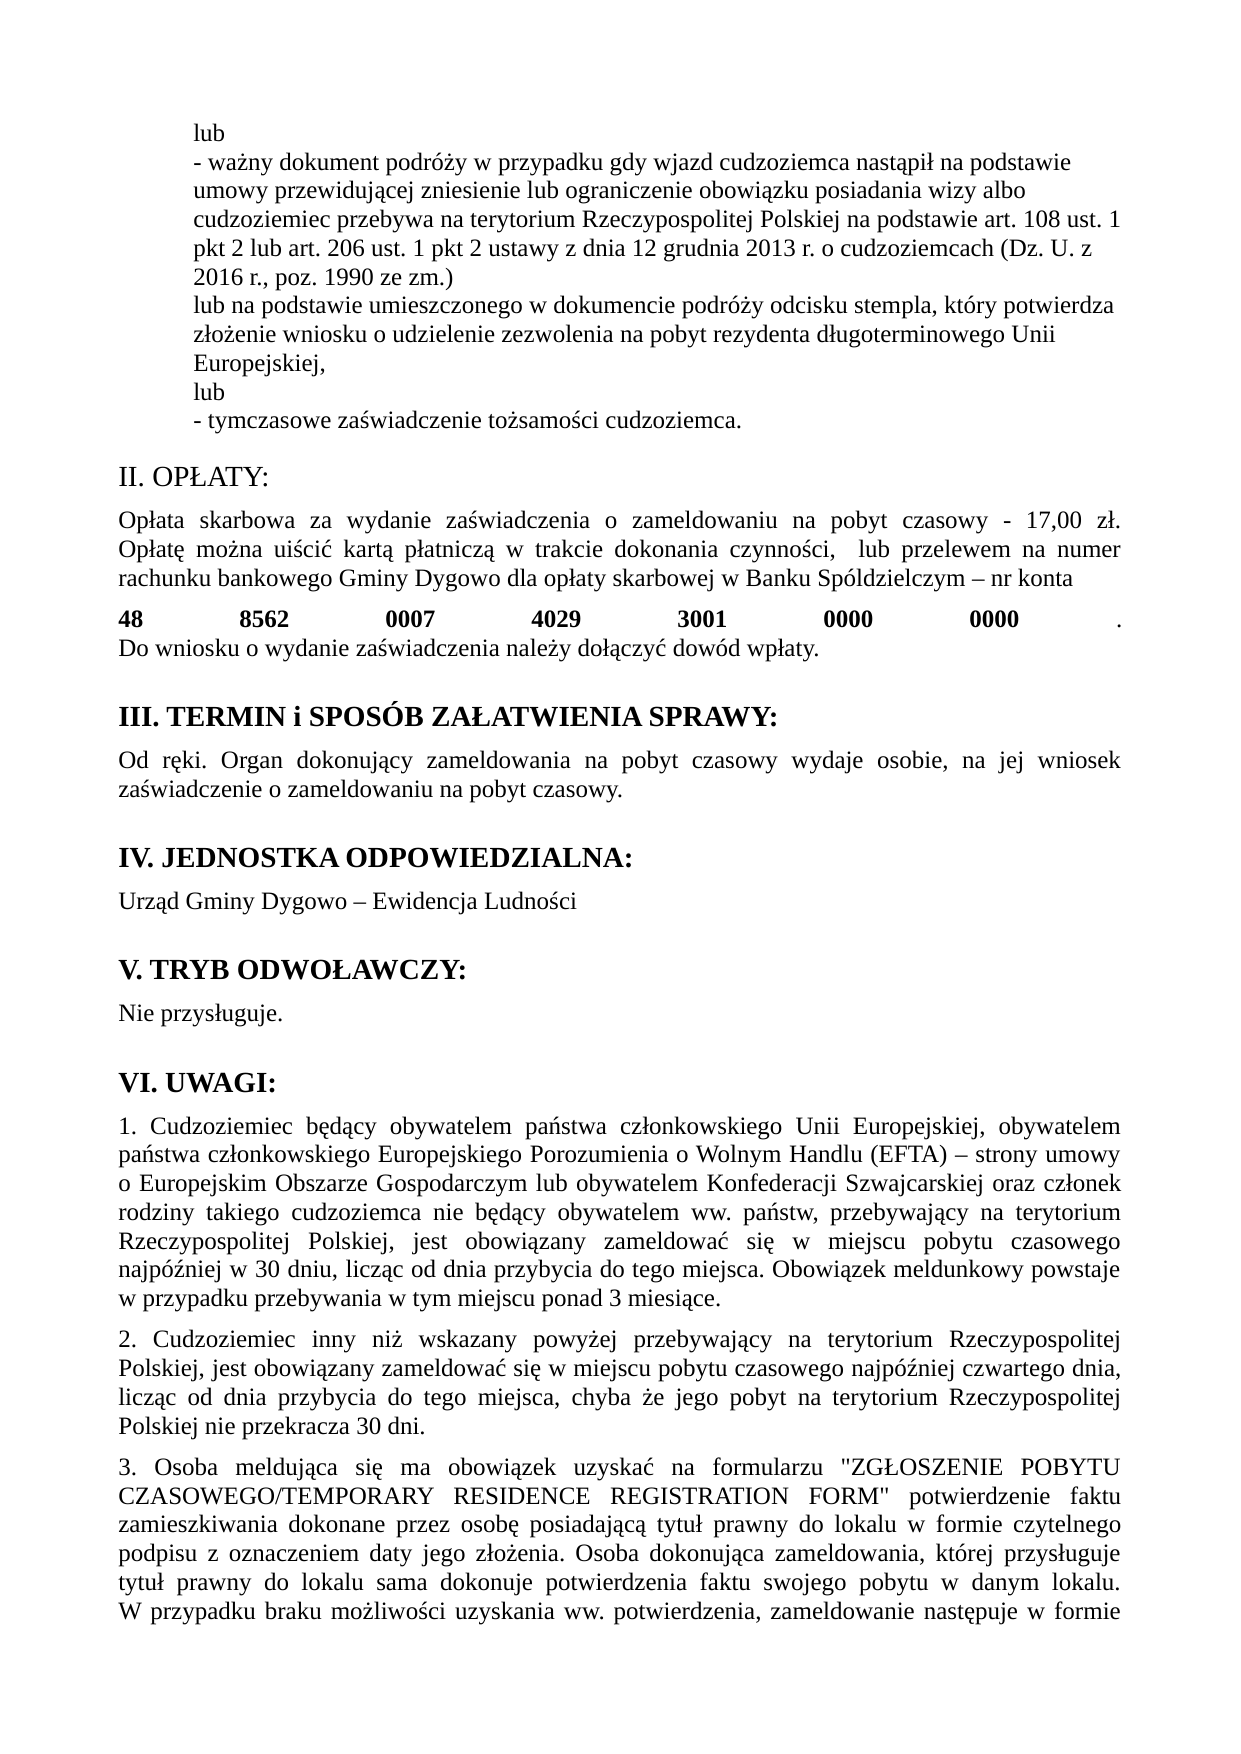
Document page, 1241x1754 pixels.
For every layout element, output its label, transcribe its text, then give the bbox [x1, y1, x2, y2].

text Opłata skarbowa za wydanie zaświadczenia o zameldowaniu na pobyt czasowy - 17,00 zł. Opłatę można uiścić kartą płatniczą w trakcie dokonania czynności, lub przelewem na numer rachunku bankowego Gminy Dygowo dla opłaty skarbowej w Banku Spóldzielczym – nr konta [118, 505, 1122, 592]
text 1. Cudzoziemiec będący obywatelem państwa członkowskiego Unii Europejskiej, obywatelem państwa członkowskiego Europejskiego Porozumienia o Wolnym Handlu (EFTA) – strony umowy o Europejskim Obszarze Gospodarczym lub obywatelem Konfederacji Szwajcarskiej oraz członek rodziny takiego cudzoziemca nie będący obywatelem ww. państw, przebywający na terytorium Rzeczypospolitej Polskiej, jest obowiązany zameldować się w miejscu pobytu czasowego najpóźniej w 30 dniu, licząc od dnia przybycia do tego miejsca. Obowiązek meldunkowy powstaje w przypadku przebywania w tym miejscu ponad 3 miesiące. [118, 1111, 1122, 1312]
text Nie przysługuje. [118, 998, 1122, 1027]
text 2. Cudzoziemiec inny niż wskazany powyżej przebywający na terytorium Rzeczypospolitej Polskiej, jest obowiązany zameldować się w miejscu pobytu czasowego najpóźniej czwartego dnia, licząc od dnia przybycia do tego miejsca, chyba że jego pobyt na terytorium Rzeczypospolitej Polskiej nie przekracza 30 dni. [118, 1324, 1122, 1439]
text Urząd Gminy Dygowo – Ewidencja Ludności [118, 886, 1122, 915]
subtitle II. OPŁATY: [118, 459, 1122, 493]
list lub - ważny dokument podróży w przypadku gdy wjazd cudzoziemca nastąpił na podstawie umowy przewidującej zniesienie lub ograniczenie obowiązku posiadania wizy albo cudzoziemiec przebywa na terytorium Rzeczypospolitej Polskiej na podstawie art. 108 ust. 1 pkt 2 lub art. 206 ust. 1 pkt 2 ustawy z dnia 12 grudnia 2013 r. o cudzoziemcach (Dz. U. z 2016 r., poz. 1990 ze zm.) lub na podstawie umieszczonego w dokumencie podróży odcisku stempla, który potwierdza złożenie wniosku o udzielenie zezwolenia na pobyt rezydenta długoterminowego Unii Europejskiej, lub - tymczasowe zaświadczenie tożsamości cudzoziemca. [156, 118, 1122, 434]
text 3. Osoba meldująca się ma obowiązek uzyskać na formularzu "ZGŁOSZENIE POBYTU CZASOWEGO/TEMPORARY RESIDENCE REGISTRATION FORM" potwierdzenie faktu zamieszkiwania dokonane przez osobę posiadającą tytuł prawny do lokalu w formie czytelnego podpisu z oznaczeniem daty jego złożenia. Osoba dokonująca zameldowania, której przysługuje tytuł prawny do lokalu sama dokonuje potwierdzenia faktu swojego pobytu w danym lokalu. W przypadku braku możliwości uzyskania ww. potwierdzenia, zameldowanie następuje w formie [118, 1452, 1122, 1624]
subtitle IV. JEDNOSTKA ODPOWIEDZIALNA: [118, 840, 1122, 874]
text Od ręki. Organ dokonujący zameldowania na pobyt czasowy wydaje osobie, na jej wniosek zaświadczenie o zameldowaniu na pobyt czasowy. [118, 745, 1122, 803]
subtitle VI. UWAGI: [118, 1065, 1122, 1098]
subtitle V. TRYB ODWOŁAWCZY: [118, 952, 1122, 986]
text 48 8562 0007 4029 3001 0000 0000 . Do wniosku o wydanie zaświadczenia należy dołączyć dowód wpłaty. [118, 604, 1122, 662]
subtitle III. TERMIN i SPOSÓB ZAŁATWIENIA SPRAWY: [118, 699, 1122, 733]
